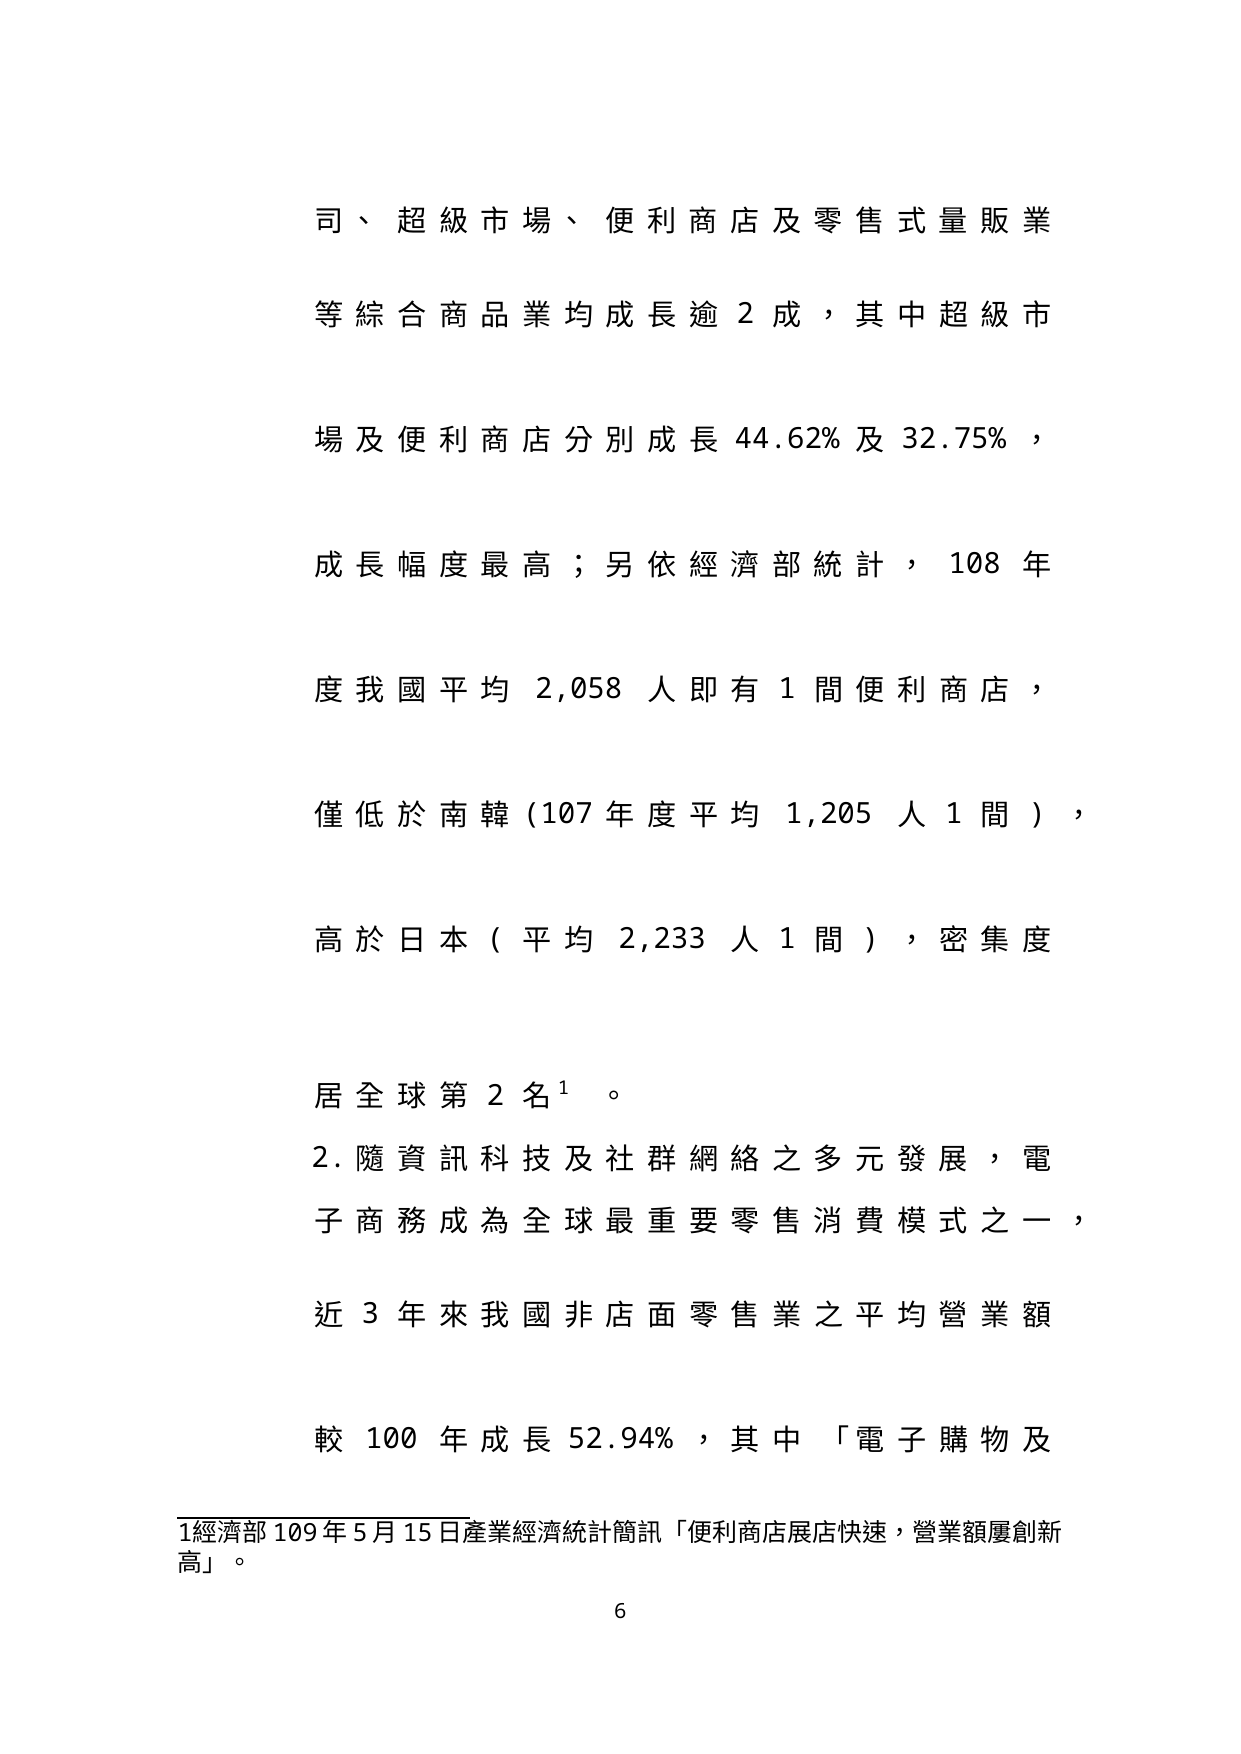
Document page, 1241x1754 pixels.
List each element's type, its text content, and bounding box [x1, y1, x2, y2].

text 2.隨資訊科技及社群網絡之多元發展，電子商務成為全球最重要零售消費模式之一，近3年來我國非店面零售業之平均營業額較100年成長52.94%，其中「電子購物及郵購業」成長逾7成；整體非店面零售業店家數從100年度6,701家，迄108年度成長為2萬3,488家，增加1萬6,787家，增幅達2.5倍。 [271, 1115, 1058, 1490]
text 經濟部109年5月15日產業經濟統計簡訊「便利商店展店快速，營業額屢創新高」。 [177, 1518, 1063, 1577]
text 1.比較近3年度(106至108年)我國零售業之營業額較100年度增減情形，百貨公司、超級市場、便利商店及零售式量販業等綜合商品業均成長逾2成，其中超級市場及便利商店分別成長44.62%及32.75%，成長幅度最高；另依經濟部統計，108年度我國平均2,058人即有1間便利商店，僅低於南韓(107年度平均1,205人1間)，高於日本(平均2,233人1間)，密集度居全球第2名。 [271, 177, 1058, 1115]
